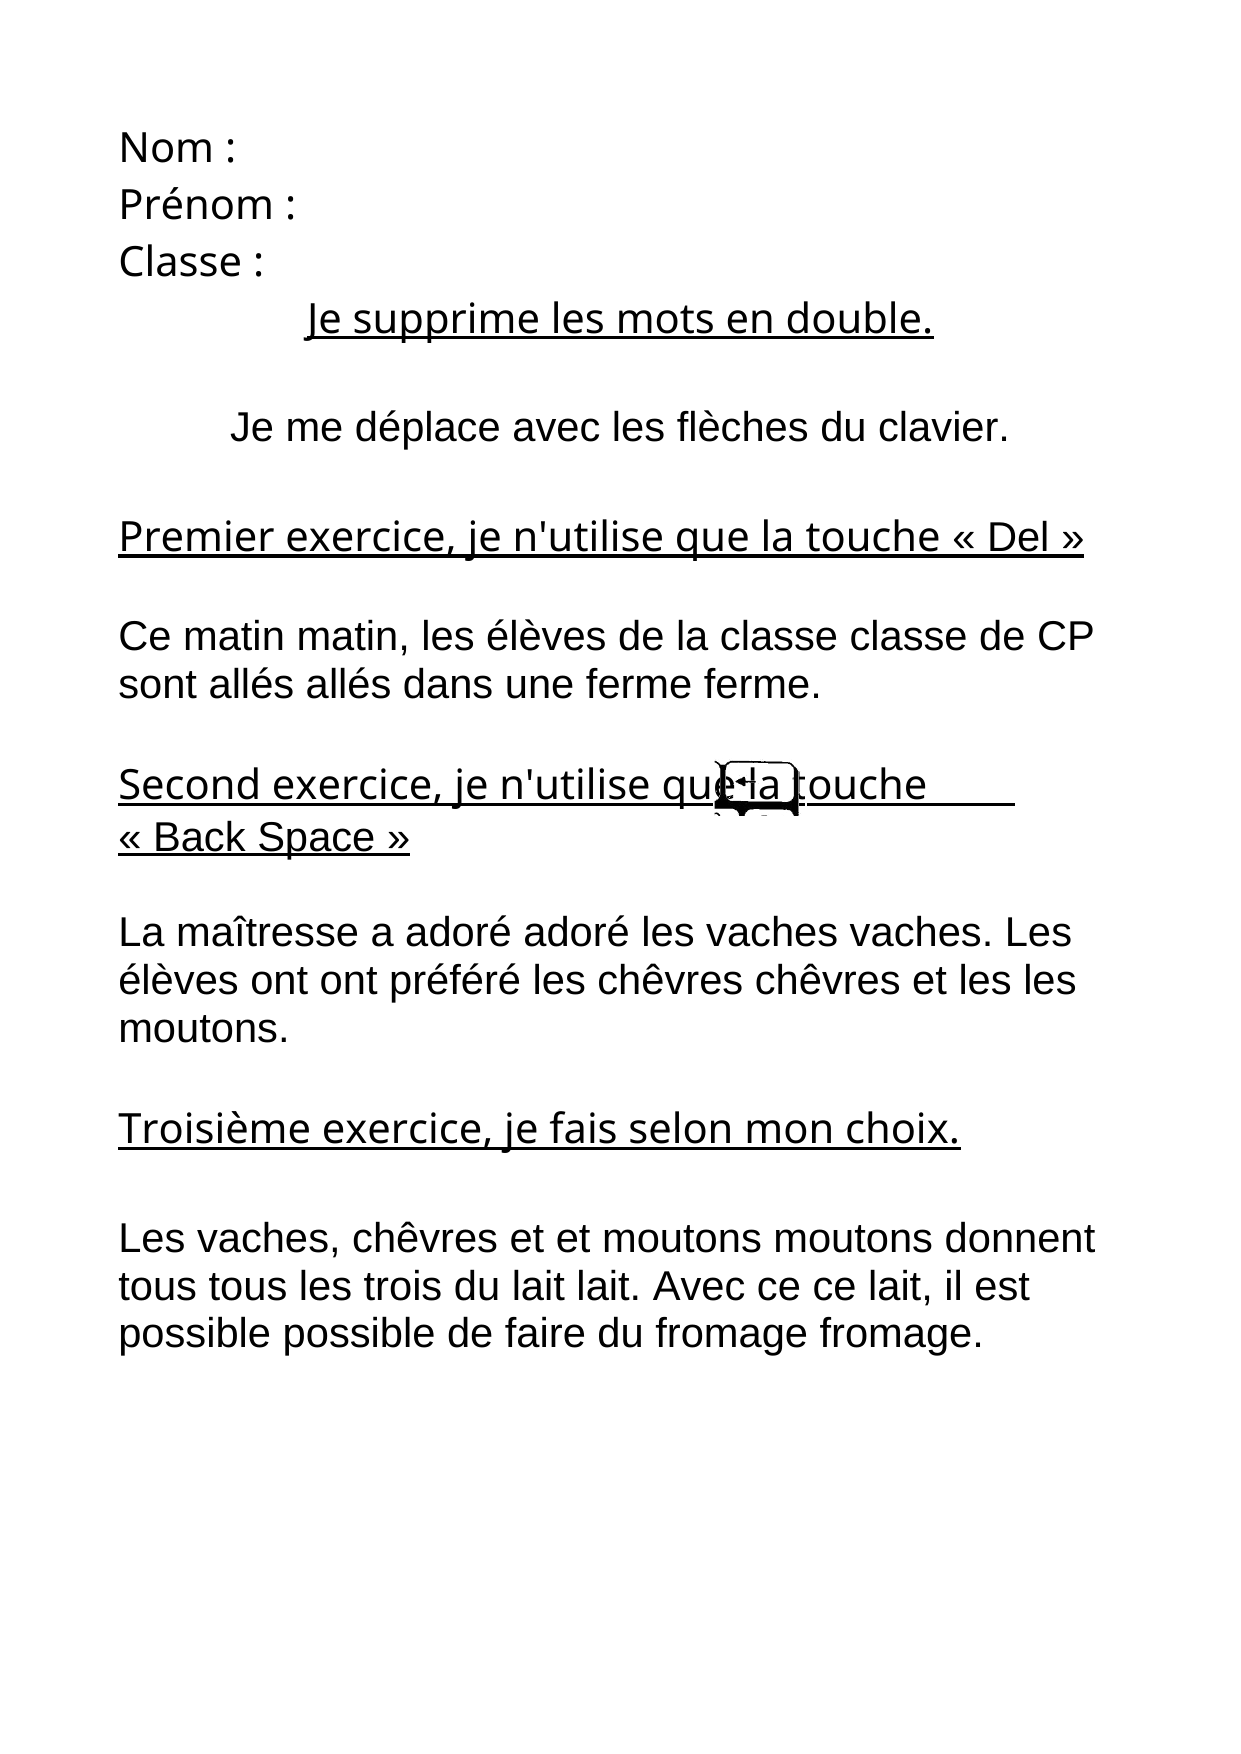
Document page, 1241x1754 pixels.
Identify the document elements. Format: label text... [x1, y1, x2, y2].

text Classe : [118, 232, 1122, 288]
text Second exercice, je n'utilise que la touche « Back Space » [118, 755, 1122, 860]
text Ce matin matin, les élèves de la classe classe de CP sont allés allés dans une ferme ferme. [118, 611, 1122, 707]
picture [742, 748, 806, 816]
text Les vaches, chêvres et et moutons moutons donnent tous tous les trois du lait lait. Avec ce ce lait, il est possible possible de faire du fromage fromage. [118, 1213, 1122, 1357]
text Je supprime les mots en double. [118, 288, 1122, 345]
text Je me déplace avec les flèches du clavier. [118, 402, 1122, 450]
text Nom : [118, 118, 1122, 175]
text Prénom : [118, 175, 1122, 232]
text La maîtresse a adoré adoré les vaches vaches. Les élèves ont ont préféré les chêvres chêvres et les les moutons. [118, 908, 1122, 1051]
text Premier exercice, je n'utilise que la touche « Del » [118, 507, 1122, 563]
text Troisième exercice, je fais selon mon choix. [118, 1099, 1122, 1156]
